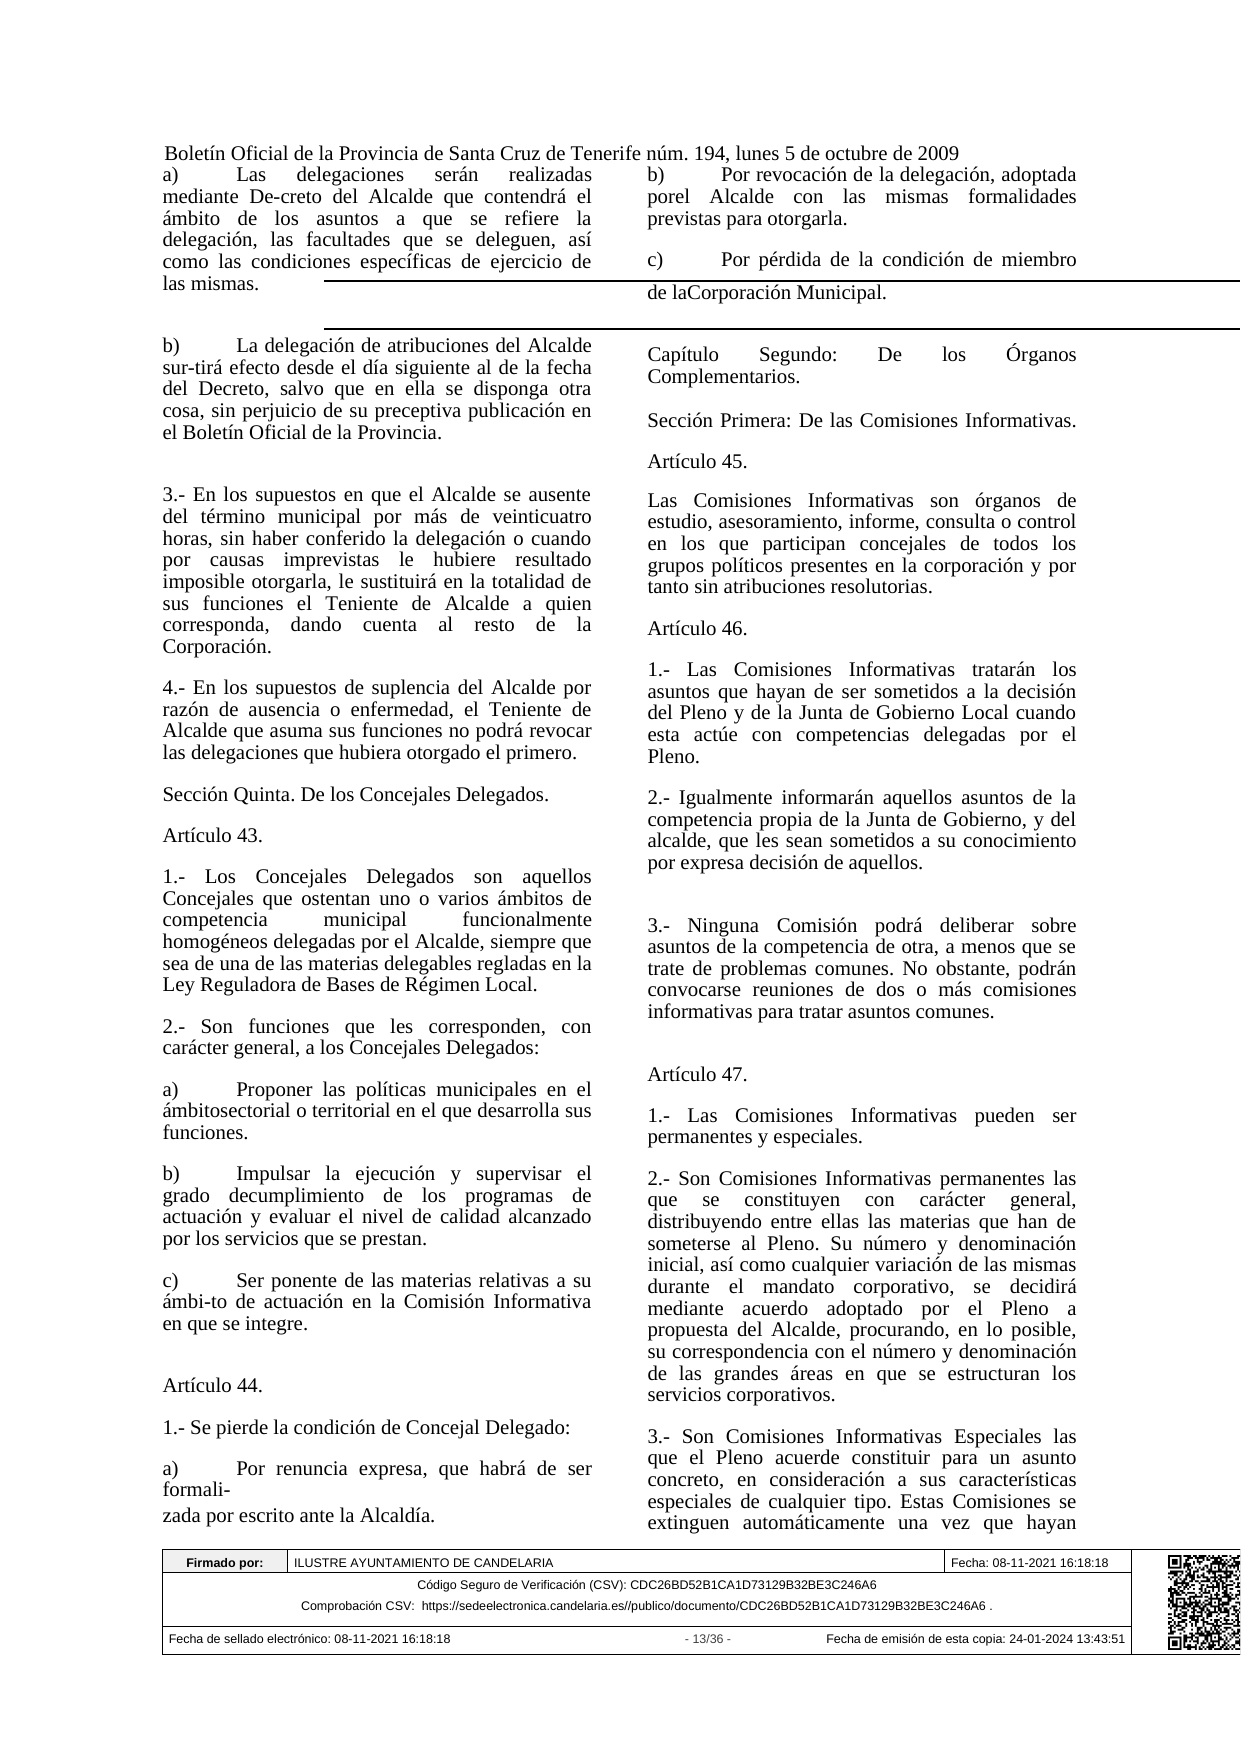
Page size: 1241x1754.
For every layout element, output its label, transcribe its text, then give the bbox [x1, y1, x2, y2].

list Proponer las políticas municipales en el ámbitosectorial o territorial en el que desarrolla sus funciones. [162, 1079, 592, 1144]
text 4.- En los supuestos de suplencia del Alcalde por razón de ausencia o enfermedad, el Teniente de Alcalde que asuma sus funciones no podrá revocar las delegaciones que hubiera otorgado el primero. [162, 677, 592, 764]
text 1.- Los Concejales Delegados son aquellos Concejales que ostentan uno o varios ámbitos de competencia municipal funcionalmente homogéneos delegadas por el Alcalde, siempre que sea de una de las materias delegables regladas en la Ley Reguladora de Bases de Régimen Local. [162, 866, 592, 996]
text 3.- Ninguna Comisión podrá deliberar sobre asuntos de la competencia de otra, a menos que se trate de problemas comunes. No obstante, podrán convocarse reuniones de dos o más comisiones informativas para tratar asuntos comunes. [647, 915, 1077, 1023]
text 2.- Son Comisiones Informativas permanentes las que se constituyen con carácter general, distribuyendo entre ellas las materias que han de someterse al Pleno. Su número y denominación inicial, así como cualquier variación de las mismas durante el mandato corporativo, se decidirá mediante acuerdo adoptado por el Pleno a propuesta del Alcalde, procurando, en lo posible, su correspondencia con el número y denominación de las grandes áreas en que se estructuran los servicios corporativos. [647, 1168, 1077, 1406]
list La delegación de atribuciones del Alcalde sur-tirá efecto desde el día siguiente al de la fecha del Decreto, salvo que en ella se disponga otra cosa, sin perjuicio de su preceptiva publicación en el Boletín Oficial de la Provincia. [162, 335, 592, 444]
text 3.- Son Comisiones Informativas Especiales las que el Pleno acuerde constituir para un asunto concreto, en consideración a sus características especiales de cualquier tipo. Estas Comisiones se extinguen automáticamente una vez que hayan [647, 1426, 1077, 1534]
text 2.- Igualmente informarán aquellos asuntos de la competencia propia de la Junta de Gobierno, y del alcalde, que les sean sometidos a su conocimiento por expresa decisión de aquellos. [647, 787, 1077, 874]
text Sección Quinta. De los Concejales Delegados. [162, 784, 592, 805]
list Por pérdida de la condición de miembro [647, 249, 1077, 280]
text Artículo 43. [162, 825, 592, 847]
text Sección Primera: De las Comisiones Informativas. Artículo 45. [647, 407, 1077, 473]
text Artículo 44. [162, 1376, 592, 1397]
text Las Comisiones Informativas son órganos de estudio, asesoramiento, informe, consulta o control en los que participan concejales de todos los grupos políticos presentes en la corporación y por tanto sin atribuciones resolutorias. [647, 490, 1077, 598]
text 1.- Se pierde la condición de Concejal Delegado: [162, 1417, 592, 1438]
text 3.- En los supuestos en que el Alcalde se ausente del término municipal por más de veinticuatro horas, sin haber conferido la delegación o cuando por causas imprevistas le hubiere resultado imposible otorgarla, le sustituirá en la totalidad de sus funciones el Teniente de Alcalde a quien corresponda, dando cuenta al resto de la Corporación. [162, 484, 592, 658]
list Por revocación de la delegación, adoptada porel Alcalde con las mismas formalidades previstas para otorgarla. [647, 164, 1077, 229]
text Artículo 46. [647, 618, 1077, 640]
text zada por escrito ante la Alcaldía. [162, 1505, 592, 1527]
text 2.- Son funciones que les corresponden, con carácter general, a los Concejales Delegados: [162, 1016, 592, 1059]
list Por renuncia expresa, que habrá de ser formali- [162, 1458, 592, 1501]
text 1.- Las Comisiones Informativas pueden ser permanentes y especiales. [647, 1105, 1077, 1148]
list de laCorporación Municipal. [647, 282, 1077, 304]
list Ser ponente de las materias relativas a su ámbi-to de actuación en la Comisión Informativa en que se integre. [162, 1270, 592, 1335]
text Artículo 47. [647, 1064, 1077, 1086]
text Capítulo Segundo: De los Órganos Complementarios. [647, 344, 1077, 388]
text 1.- Las Comisiones Informativas tratarán los asuntos que hayan de ser sometidos a la decisión del Pleno y de la Junta de Gobierno Local cuando esta actúe con competencias delegadas por el Pleno. [647, 659, 1077, 768]
list Las delegaciones serán realizadas mediante De-creto del Alcalde que contendrá el ámbito de los asuntos a que se refiere la delegación, las facultades que se deleguen, así como las condiciones específicas de ejercicio de las mismas. [162, 164, 592, 294]
list Impulsar la ejecución y supervisar el grado decumplimiento de los programas de actuación y evaluar el nivel de calidad alcanzado por los servicios que se prestan. [162, 1164, 592, 1250]
